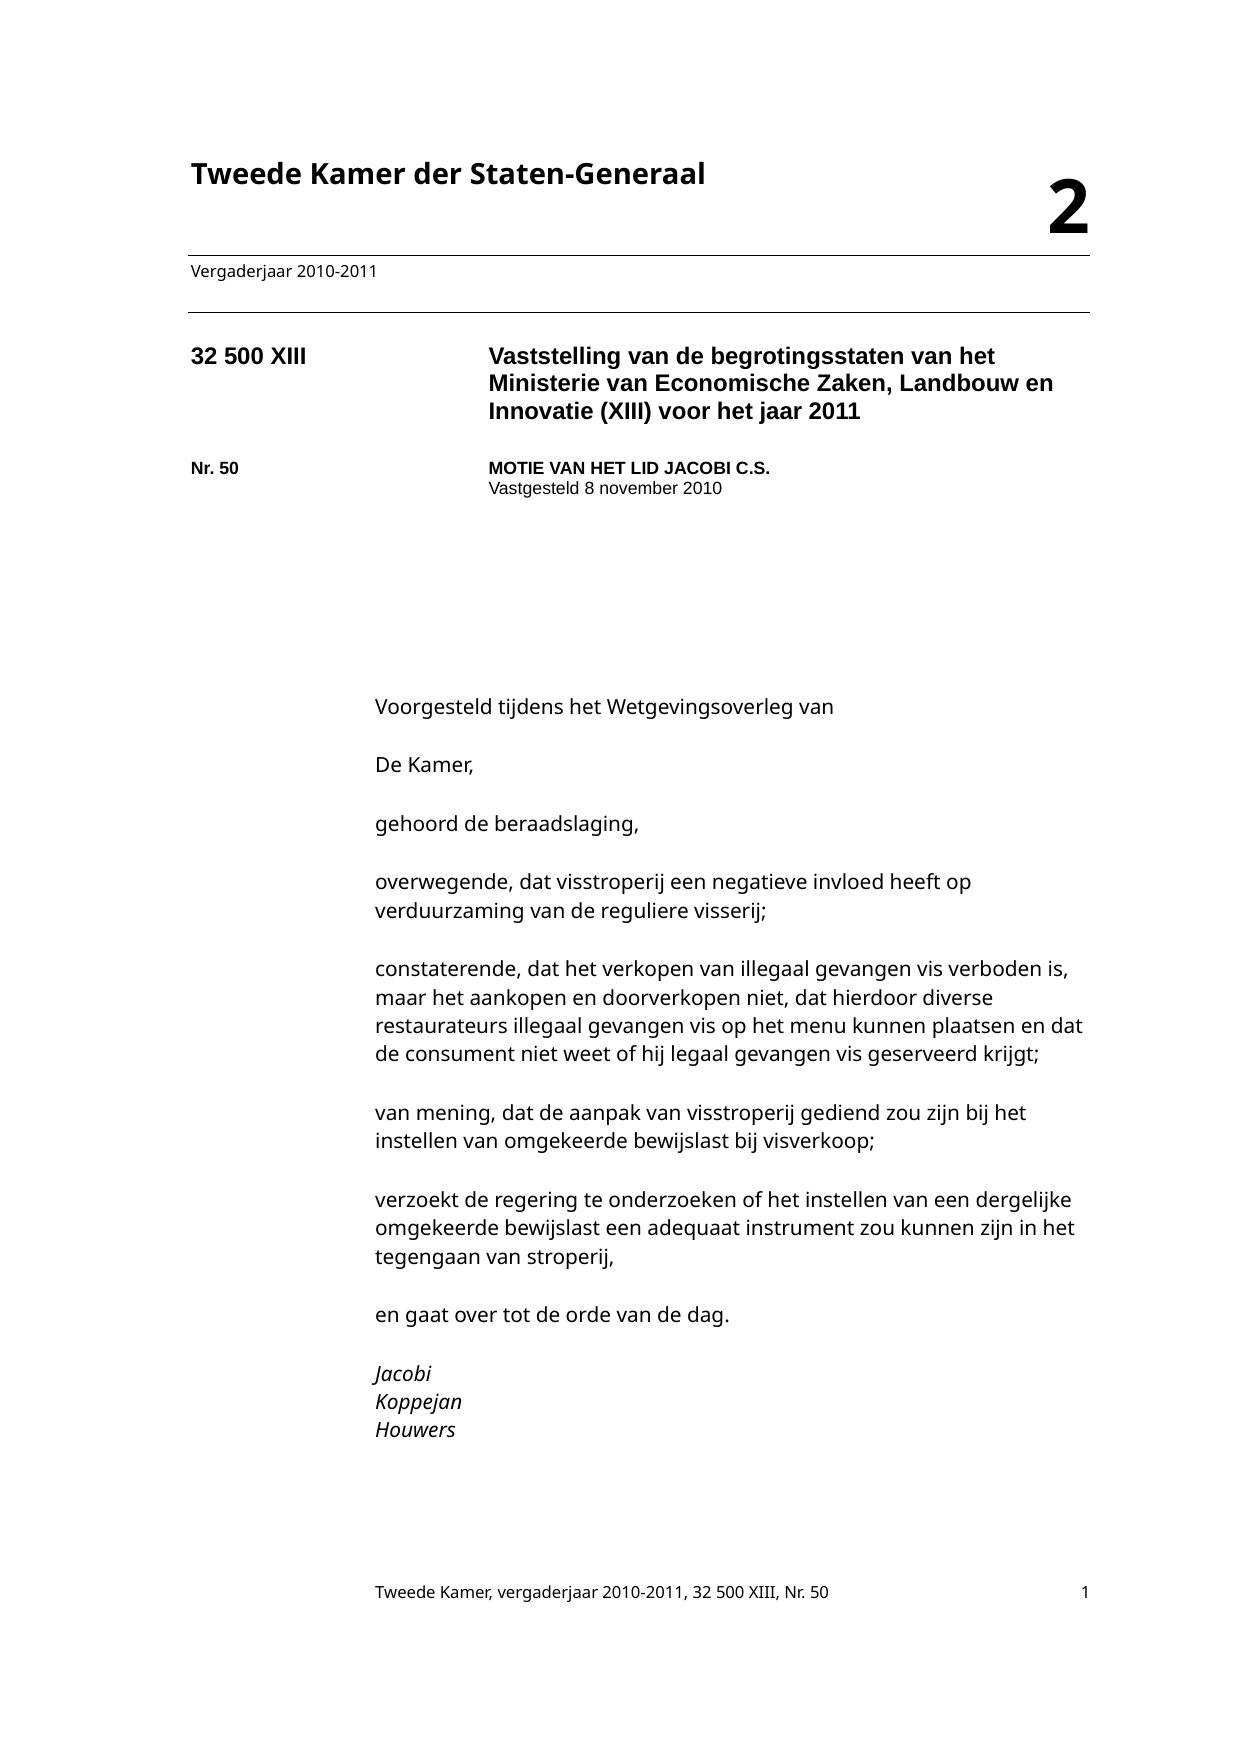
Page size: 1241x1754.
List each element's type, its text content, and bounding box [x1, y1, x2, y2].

text Houwers [375, 1416, 1090, 1444]
text Koppejan [375, 1387, 1090, 1416]
table_header Tweede Kamer der Staten-Generaal [188, 150, 909, 255]
text en gaat over tot de orde van de dag. [375, 1300, 1090, 1329]
text gehoord de beraadslaging, [375, 809, 1090, 837]
table_cell MOTIE VAN HET LID JACOBI C.S. Vastgesteld 8 november 2010 [485, 455, 1090, 573]
table_header 2 [910, 150, 1090, 255]
table_cell [485, 313, 1090, 339]
text overwegende, dat visstroperij een negatieve invloed heeft op verduurzaming van de reguliere visserij; [375, 867, 1090, 924]
text Voorgesteld tijdens het Wetgevingsoverleg van [375, 692, 1090, 721]
text De Kamer, [375, 751, 1090, 779]
table_cell Vaststelling van de begrotingsstaten van het Ministerie van Economische Zaken, Landbouw en Innovatie (XIII) voor het jaar 2011 [485, 339, 1090, 454]
text van mening, dat de aanpak van visstroperij gediend zou zijn bij het instellen van omgekeerde bewijslast bij visverkoop; [375, 1098, 1090, 1155]
table_cell [188, 313, 485, 339]
text Jacobi [375, 1359, 1090, 1387]
text constaterende, dat het verkopen van illegaal gevangen vis verboden is, maar het aankopen en doorverkopen niet, dat hierdoor diverse restaurateurs illegaal gevangen vis op het menu kunnen plaatsen en dat de consument niet weet of hij legaal gevangen vis geserveerd krijgt; [375, 954, 1090, 1068]
table_cell Nr. 50 [188, 455, 485, 573]
table_cell 32 500 XIII [188, 339, 485, 454]
table_cell Vergaderjaar 2010-2011 [188, 256, 485, 312]
text verzoekt de regering te onderzoeken of het instellen van een dergelijke omgekeerde bewijslast een adequaat instrument zou kunnen zijn in het tegengaan van stroperij, [375, 1185, 1090, 1270]
table_cell [485, 256, 1090, 312]
